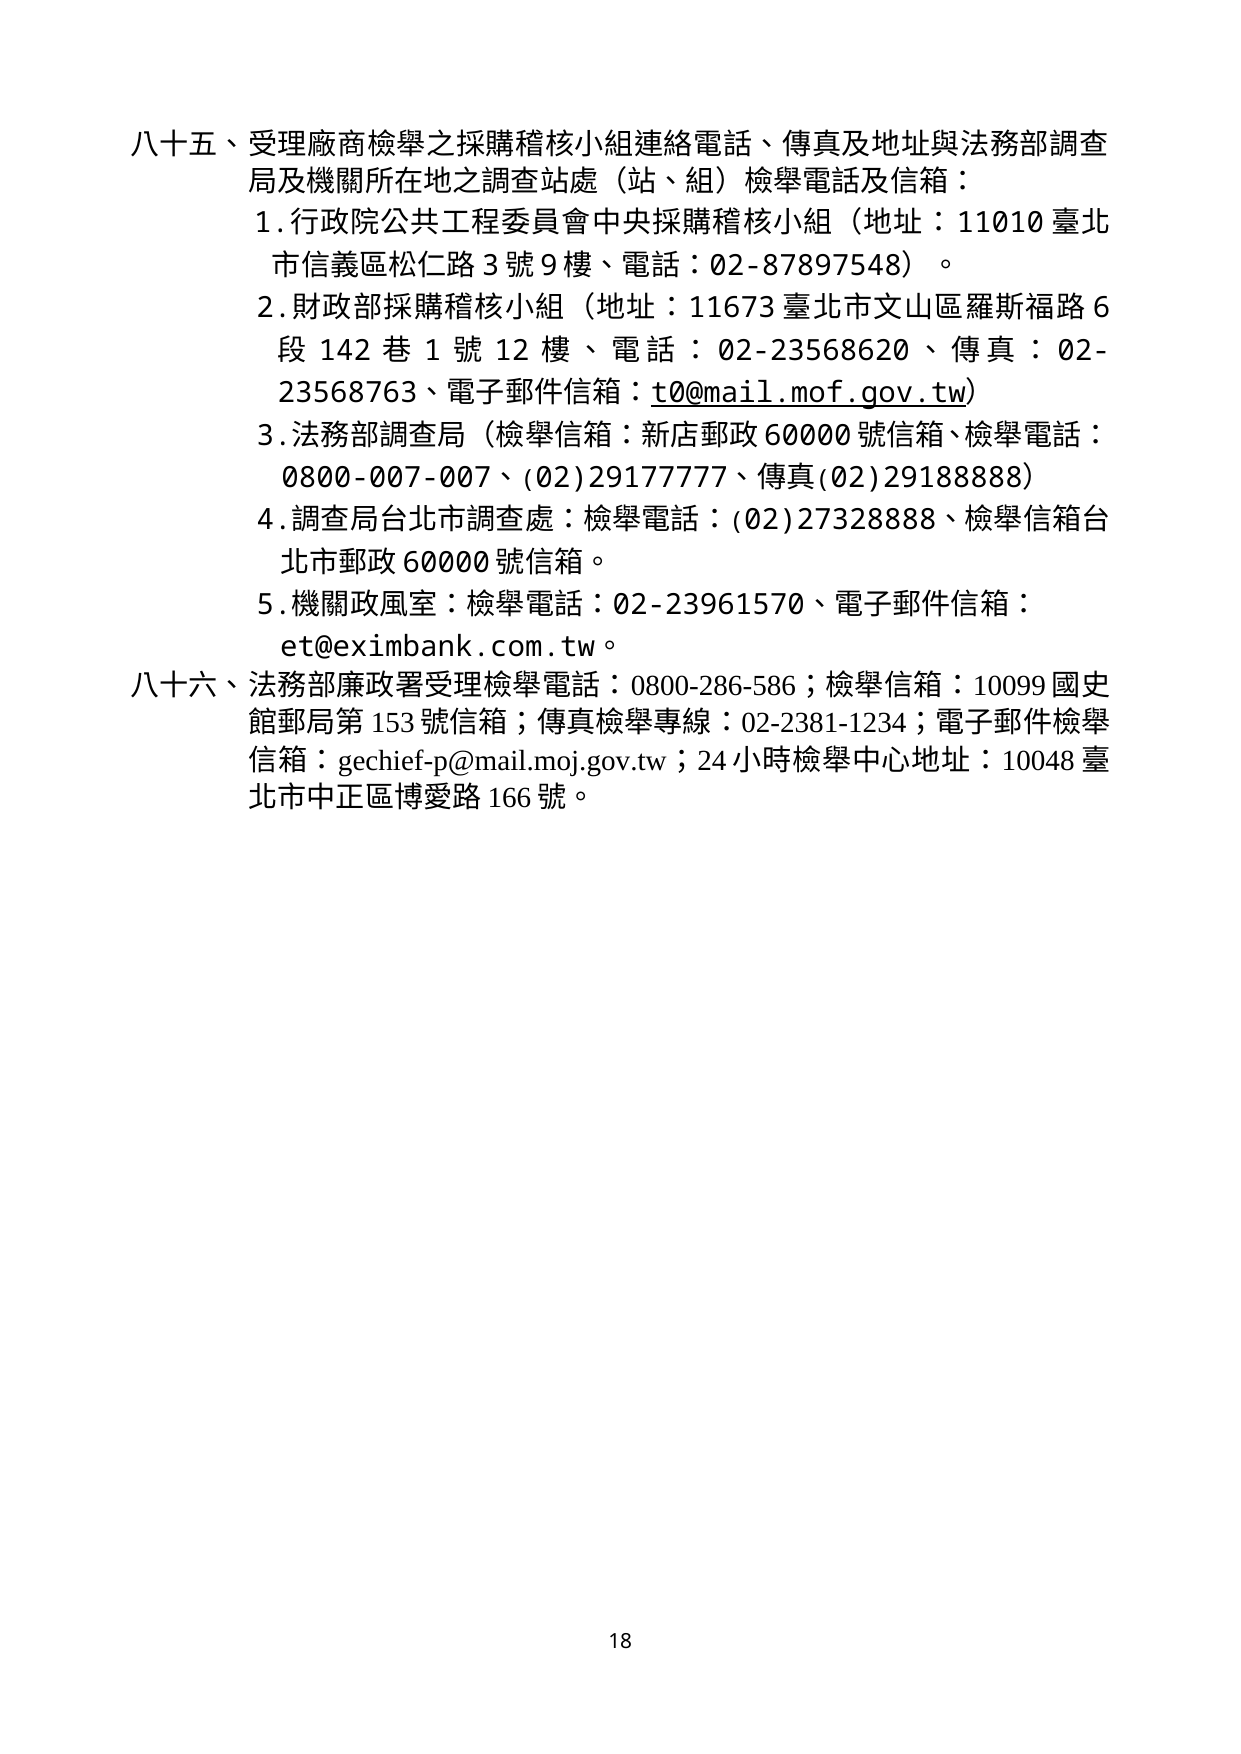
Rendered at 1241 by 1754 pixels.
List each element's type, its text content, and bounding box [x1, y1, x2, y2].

text 4.調查局台北市調查處：檢舉電話：(02)27328888、檢舉信箱台北市郵政60000號信箱。 [256, 496, 1110, 581]
text 5.機關政風室：檢舉電話：02-23961570、電子郵件信箱： et@eximbank.com.tw。 [256, 581, 1110, 665]
list 受理廠商檢舉之採購稽核小組連絡電話、傳真及地址與法務部調查局及機關所在地之調查站處（站、組）檢舉電話及信箱： [130, 124, 1110, 199]
list 法務部廉政署受理檢舉電話：0800-286-586；檢舉信箱：10099國史館郵局第153號信箱；傳真檢舉專線：02-2381-1234；電子郵件檢舉信箱：gechief-p@mail.moj.gov.tw；24小時檢舉中心地址：10048臺北市中正區博愛路166號。 [130, 665, 1110, 815]
text 1.行政院公共工程委員會中央採購稽核小組（地址：11010臺北市信義區松仁路3號9樓、電話：02-87897548）。 [254, 199, 1110, 284]
text 2.財政部採購稽核小組（地址：11673臺北市文山區羅斯福路6段142巷1號12樓、電話：02-23568620、傳真：02-23568763、電子郵件信箱：t0@mail.mof.gov.tw） [256, 284, 1110, 411]
text 3.法務部調查局（檢舉信箱：新店郵政60000號信箱、檢舉電話：0800-007-007、(02)29177777、傳真(02)29188888） [256, 411, 1110, 496]
